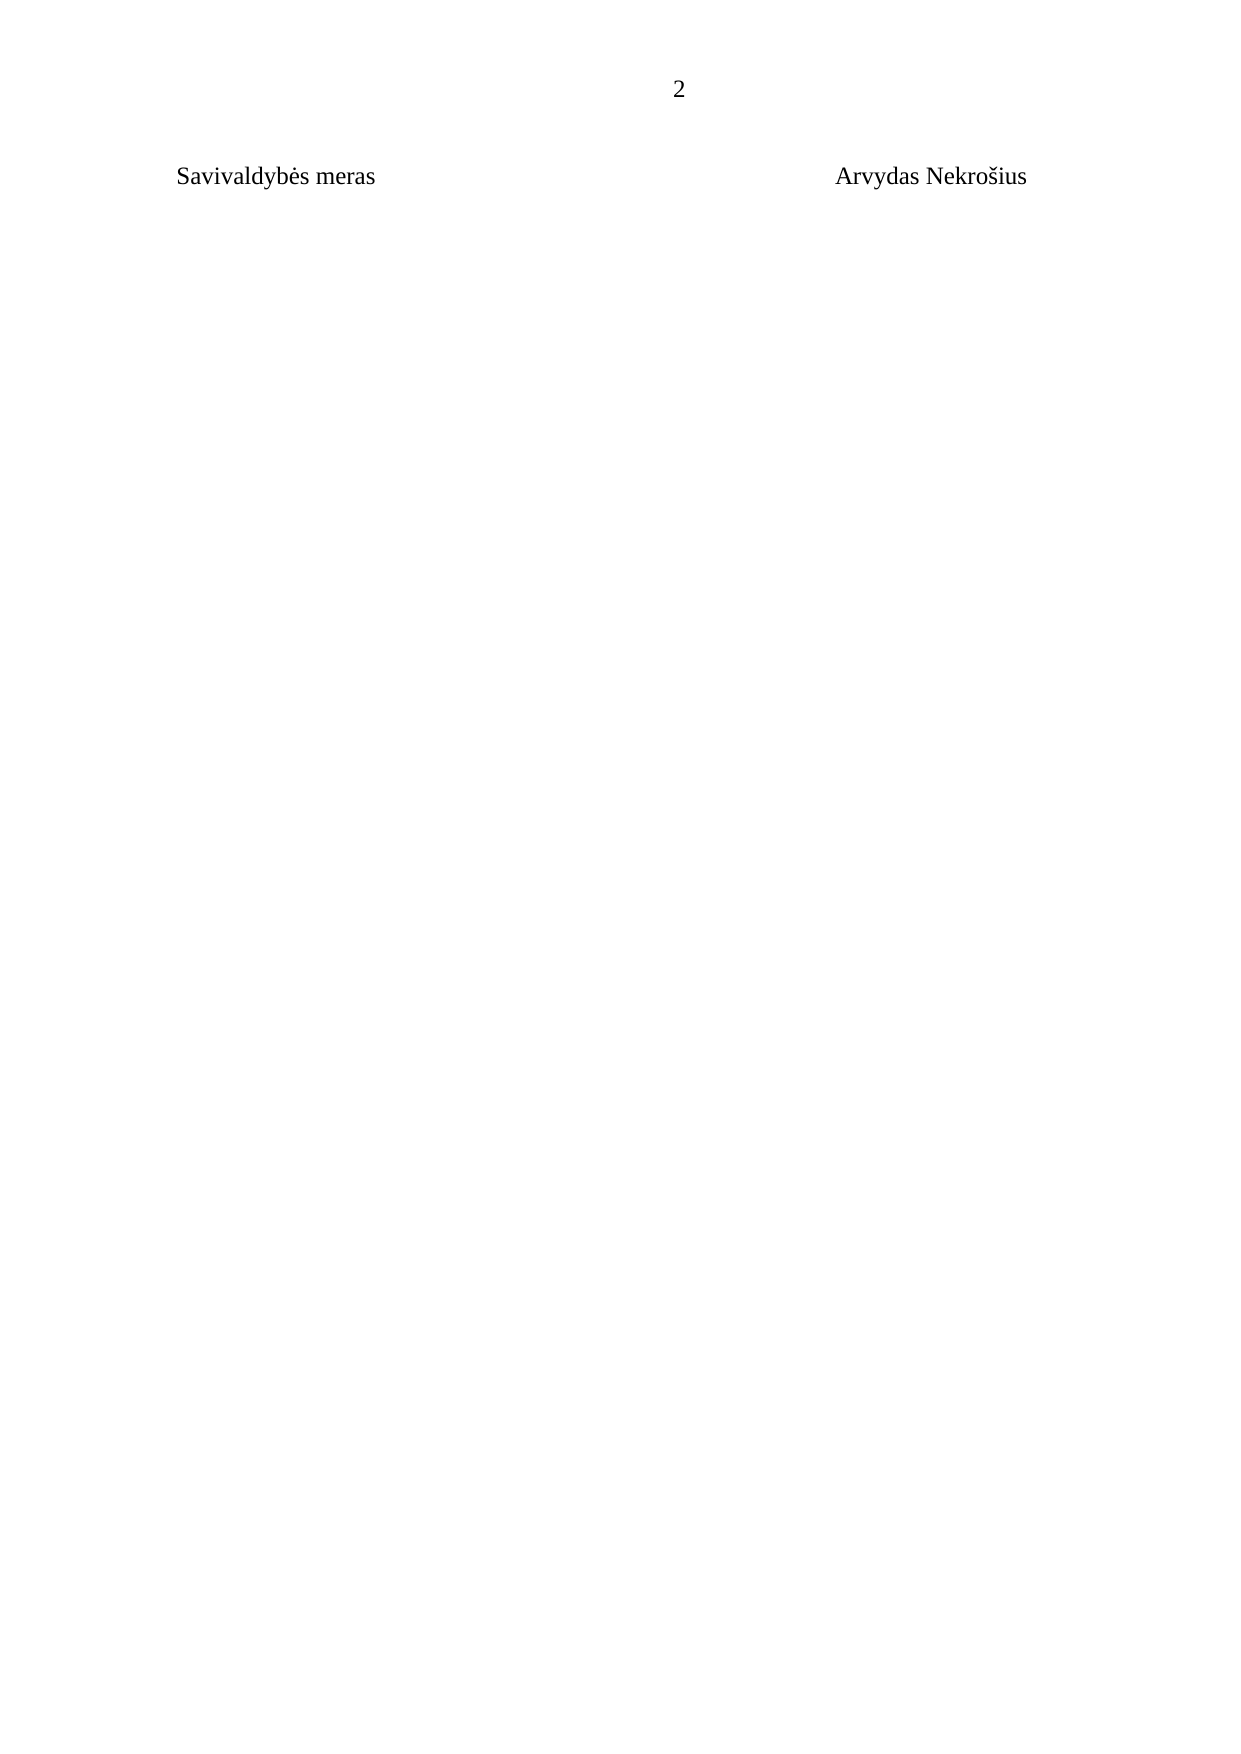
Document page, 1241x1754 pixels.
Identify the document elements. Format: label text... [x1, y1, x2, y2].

text Savivaldybės meras Arvydas Nekrošius [176, 161, 1181, 190]
